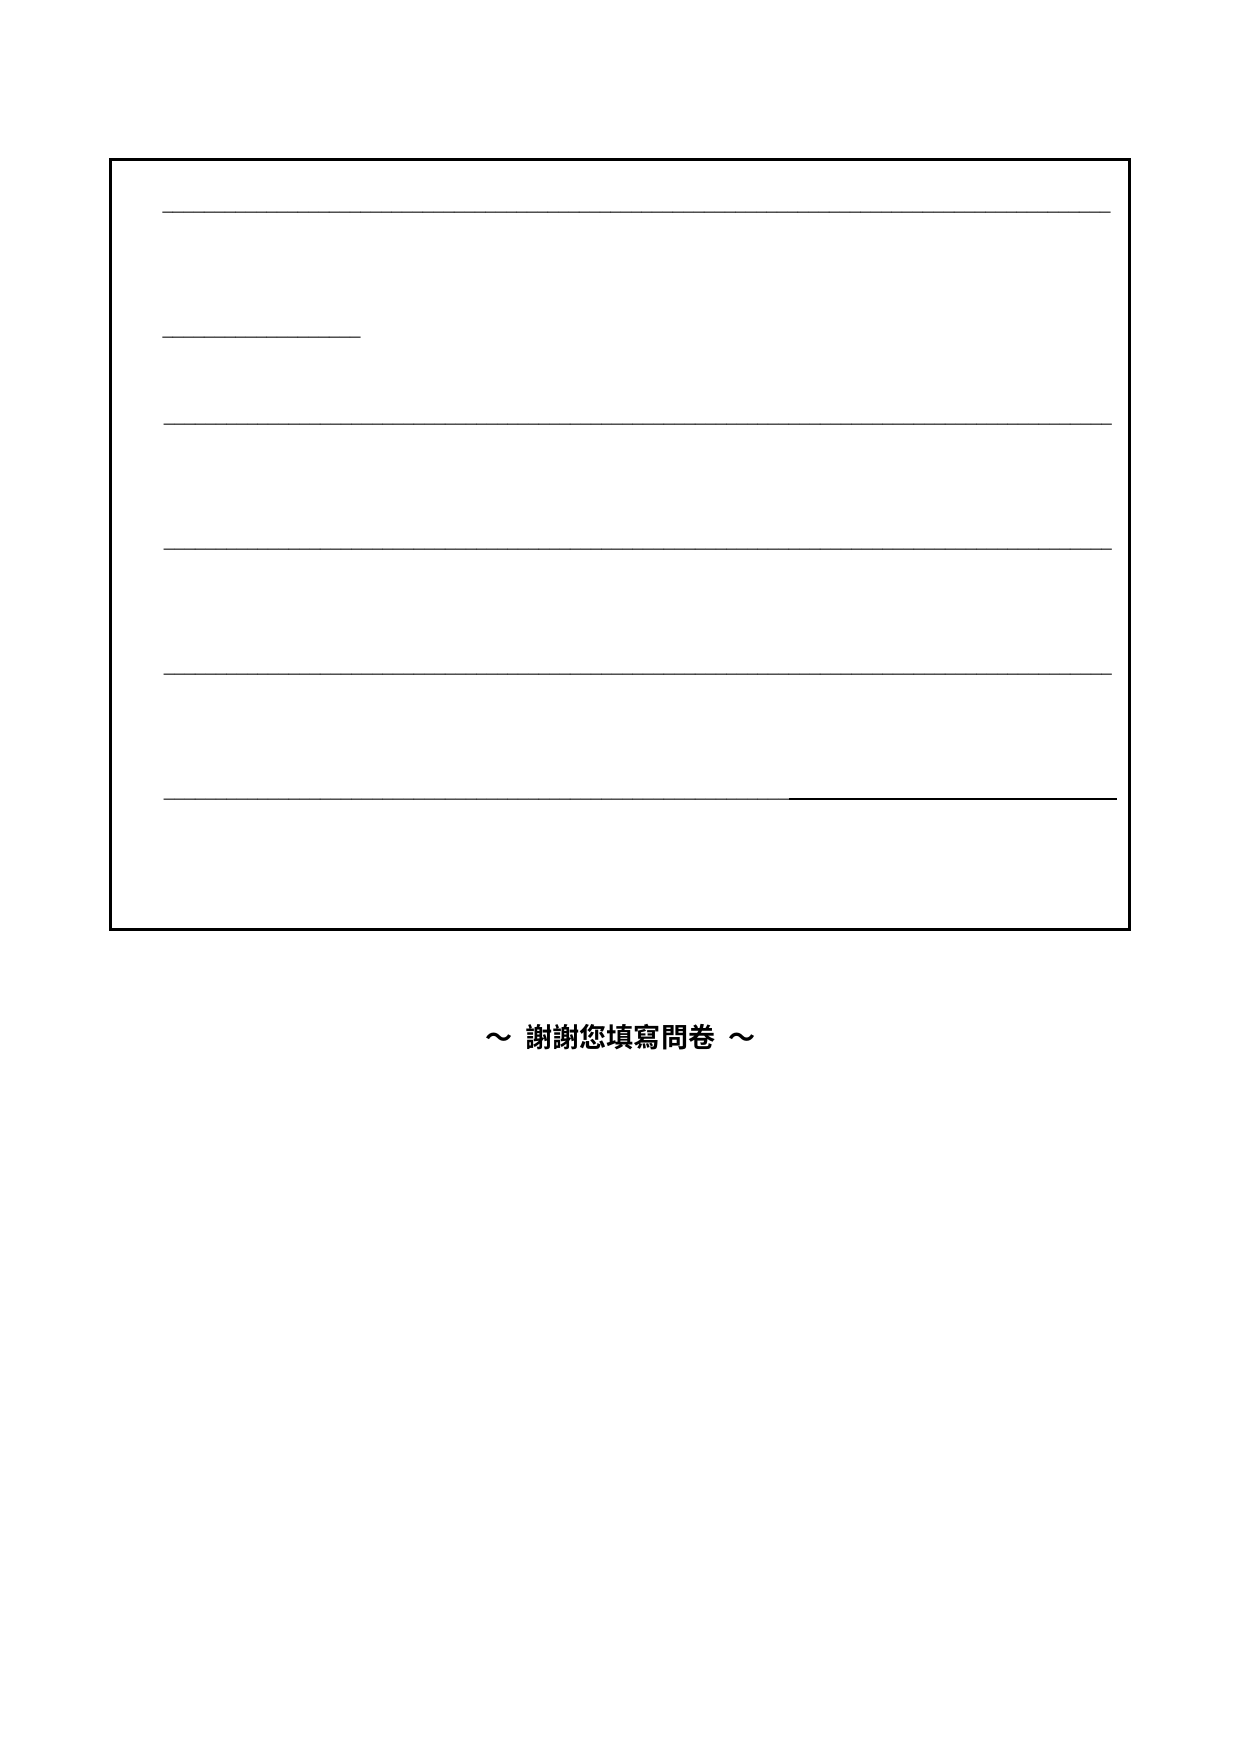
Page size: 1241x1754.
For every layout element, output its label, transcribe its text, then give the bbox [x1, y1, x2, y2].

table_cell ______________________________________________________________________________________________________________ _____________________________________________________________________________________________________________________________________________________________________________________________________________________________________________________________________________________________________________________________________________ [112, 161, 1128, 928]
text ～ 謝謝您填寫問卷 ～ [118, 994, 1122, 1056]
